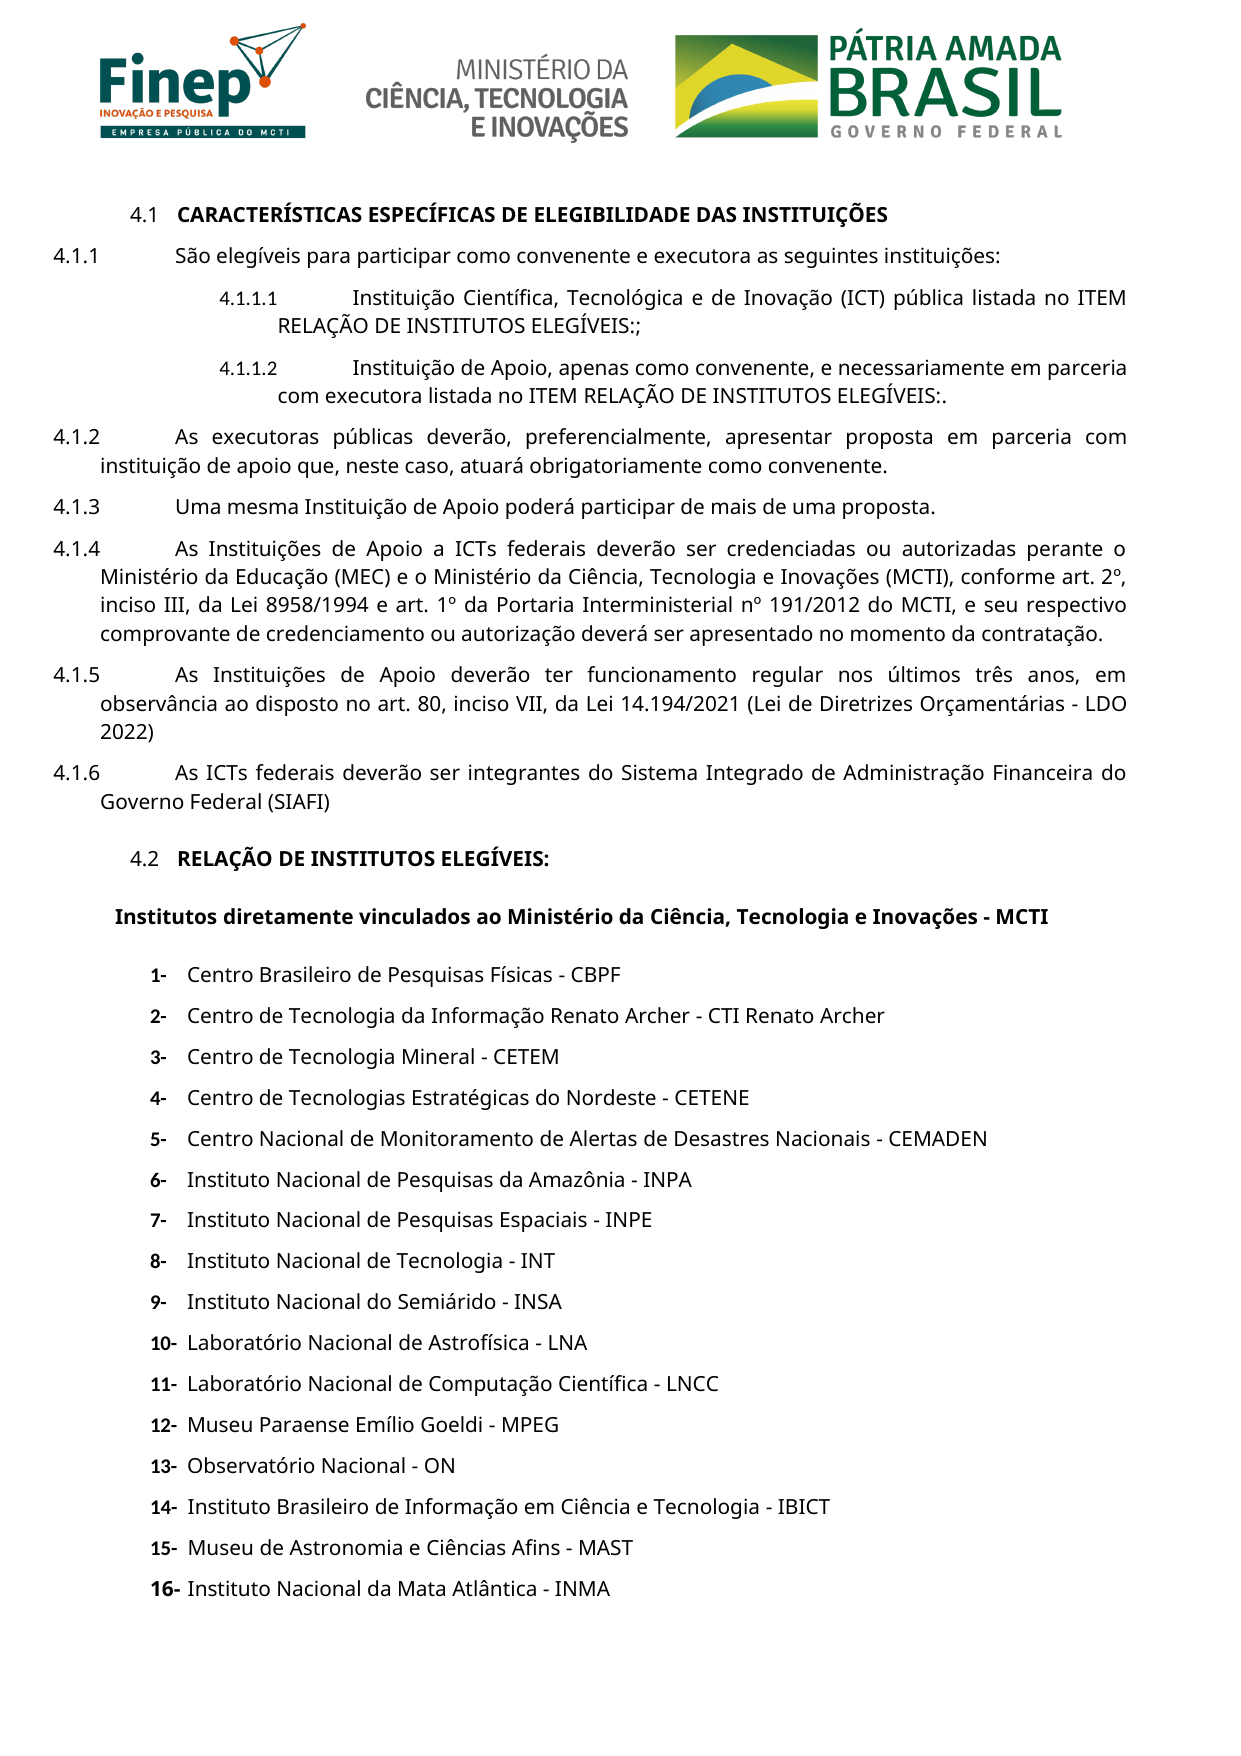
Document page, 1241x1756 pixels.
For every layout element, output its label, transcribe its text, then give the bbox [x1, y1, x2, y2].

list Museu Paraense Emílio Goeldi - MPEG [150, 1410, 1151, 1439]
list Centro Nacional de Monitoramento de Alertas de Desastres Nacionais - CEMADEN [150, 1124, 1151, 1152]
subtitle Institutos diretamente vinculados ao Ministério da Ciência, Tecnologia e Inovações - MCTI [112, 902, 1151, 930]
list Observatório Nacional - ON [150, 1451, 1151, 1480]
list São elegíveis para participar como convenente e executora as seguintes instituições: [100, 242, 1128, 270]
list Instituto Nacional de Pesquisas Espaciais - INPE [150, 1206, 1151, 1234]
list Centro de Tecnologias Estratégicas do Nordeste - CETENE [150, 1083, 1151, 1111]
list Instituição de Apoio, apenas como convenente, e necessariamente em parceria com executora listada no ITEM 4.2. [277, 353, 1128, 409]
list Instituto Nacional da Mata Atlântica - INMA [150, 1574, 1151, 1602]
list Centro de Tecnologia da Informação Renato Archer - CTI Renato Archer [150, 1001, 1151, 1029]
list As Instituições de Apoio deverão ter funcionamento regular nos últimos três anos, em observância ao disposto no art. 80, inciso VII, da Lei 14.194/2021 (Lei de Diretrizes Orçamentárias - LDO 2022) [100, 660, 1128, 746]
list As ICTs federais deverão ser integrantes do Sistema Integrado de Administração Financeira do Governo Federal (SIAFI) [100, 758, 1128, 815]
list CARACTERÍSTICAS ESPECÍFICAS DE ELEGIBILIDADE DAS INSTITUIÇÕES [159, 200, 1151, 229]
list Instituição Científica, Tecnológica e de Inovação (ICT) pública listada no ITEM 4.2; [277, 283, 1128, 340]
list Laboratório Nacional de Astrofísica - LNA [150, 1328, 1151, 1357]
list As executoras públicas deverão, preferencialmente, apresentar proposta em parceria com instituição de apoio que, neste caso, atuará obrigatoriamente como convenente. [100, 422, 1128, 479]
list Instituto Brasileiro de Informação em Ciência e Tecnologia - IBICT [150, 1492, 1151, 1521]
list Centro Brasileiro de Pesquisas Físicas - CBPF [150, 960, 1151, 988]
list Laboratório Nacional de Computação Científica - LNCC [150, 1369, 1151, 1398]
list As Instituições de Apoio a ICTs federais deverão ser credenciadas ou autorizadas perante o Ministério da Educação (MEC) e o Ministério da Ciência, Tecnologia e Inovações (MCTI), conforme art. 2º, inciso III, da Lei 8958/1994 e art. 1º da Portaria Interministerial nº 191/2012 do MCTI, e seu respectivo comprovante de credenciamento ou autorização deverá ser apresentado no momento da contratação. [100, 534, 1128, 647]
list Instituto Nacional do Semiárido - INSA [150, 1287, 1151, 1316]
list Uma mesma Instituição de Apoio poderá participar de mais de uma proposta. [100, 492, 1128, 521]
list RELAÇÃO DE INSTITUTOS ELEGÍVEIS: [159, 844, 1151, 872]
list Museu de Astronomia e Ciências Afins - MAST [150, 1533, 1151, 1562]
list Instituto Nacional de Pesquisas da Amazônia - INPA [150, 1165, 1151, 1193]
list Instituto Nacional de Tecnologia - INT [150, 1247, 1151, 1275]
list Centro de Tecnologia Mineral - CETEM [150, 1042, 1151, 1070]
